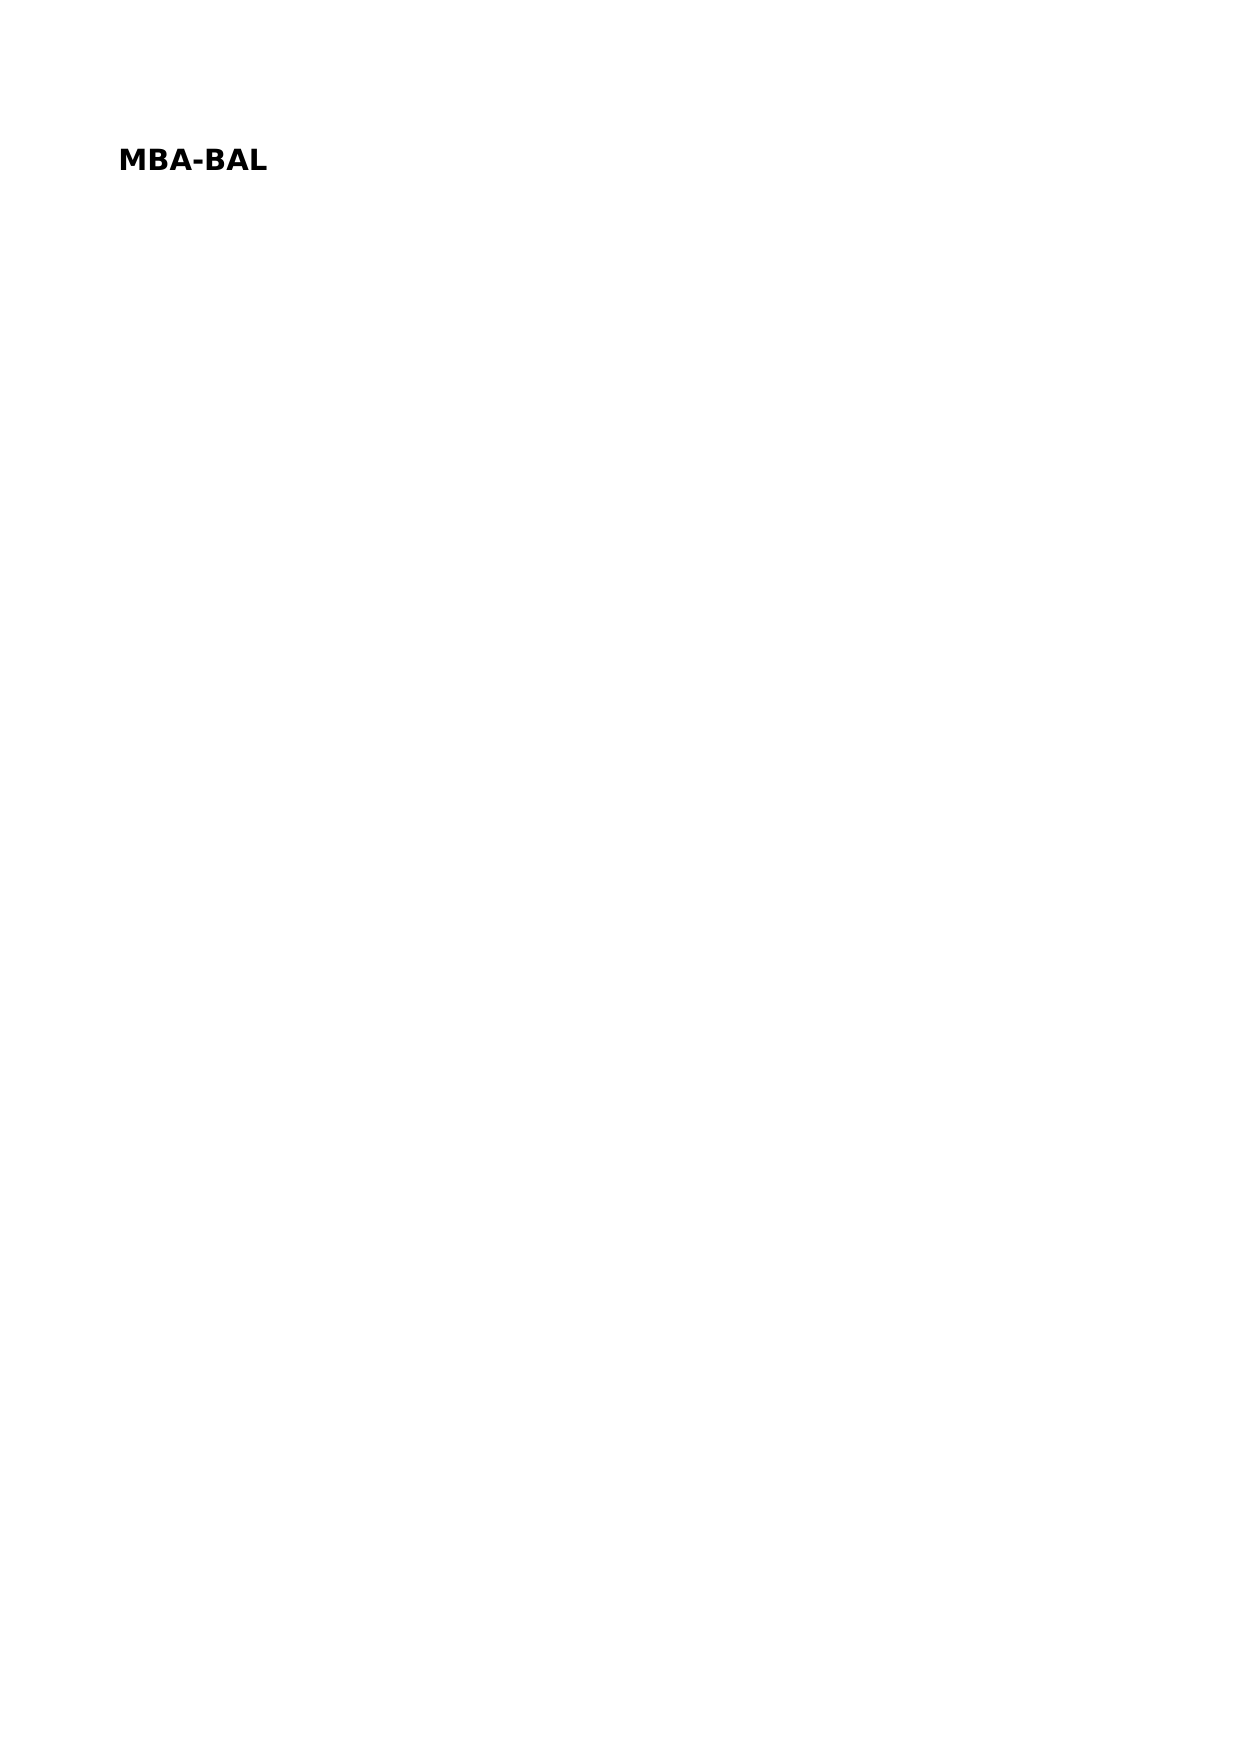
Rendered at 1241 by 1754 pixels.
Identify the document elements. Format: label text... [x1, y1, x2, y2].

subtitle MBA-BAL [118, 143, 1122, 177]
